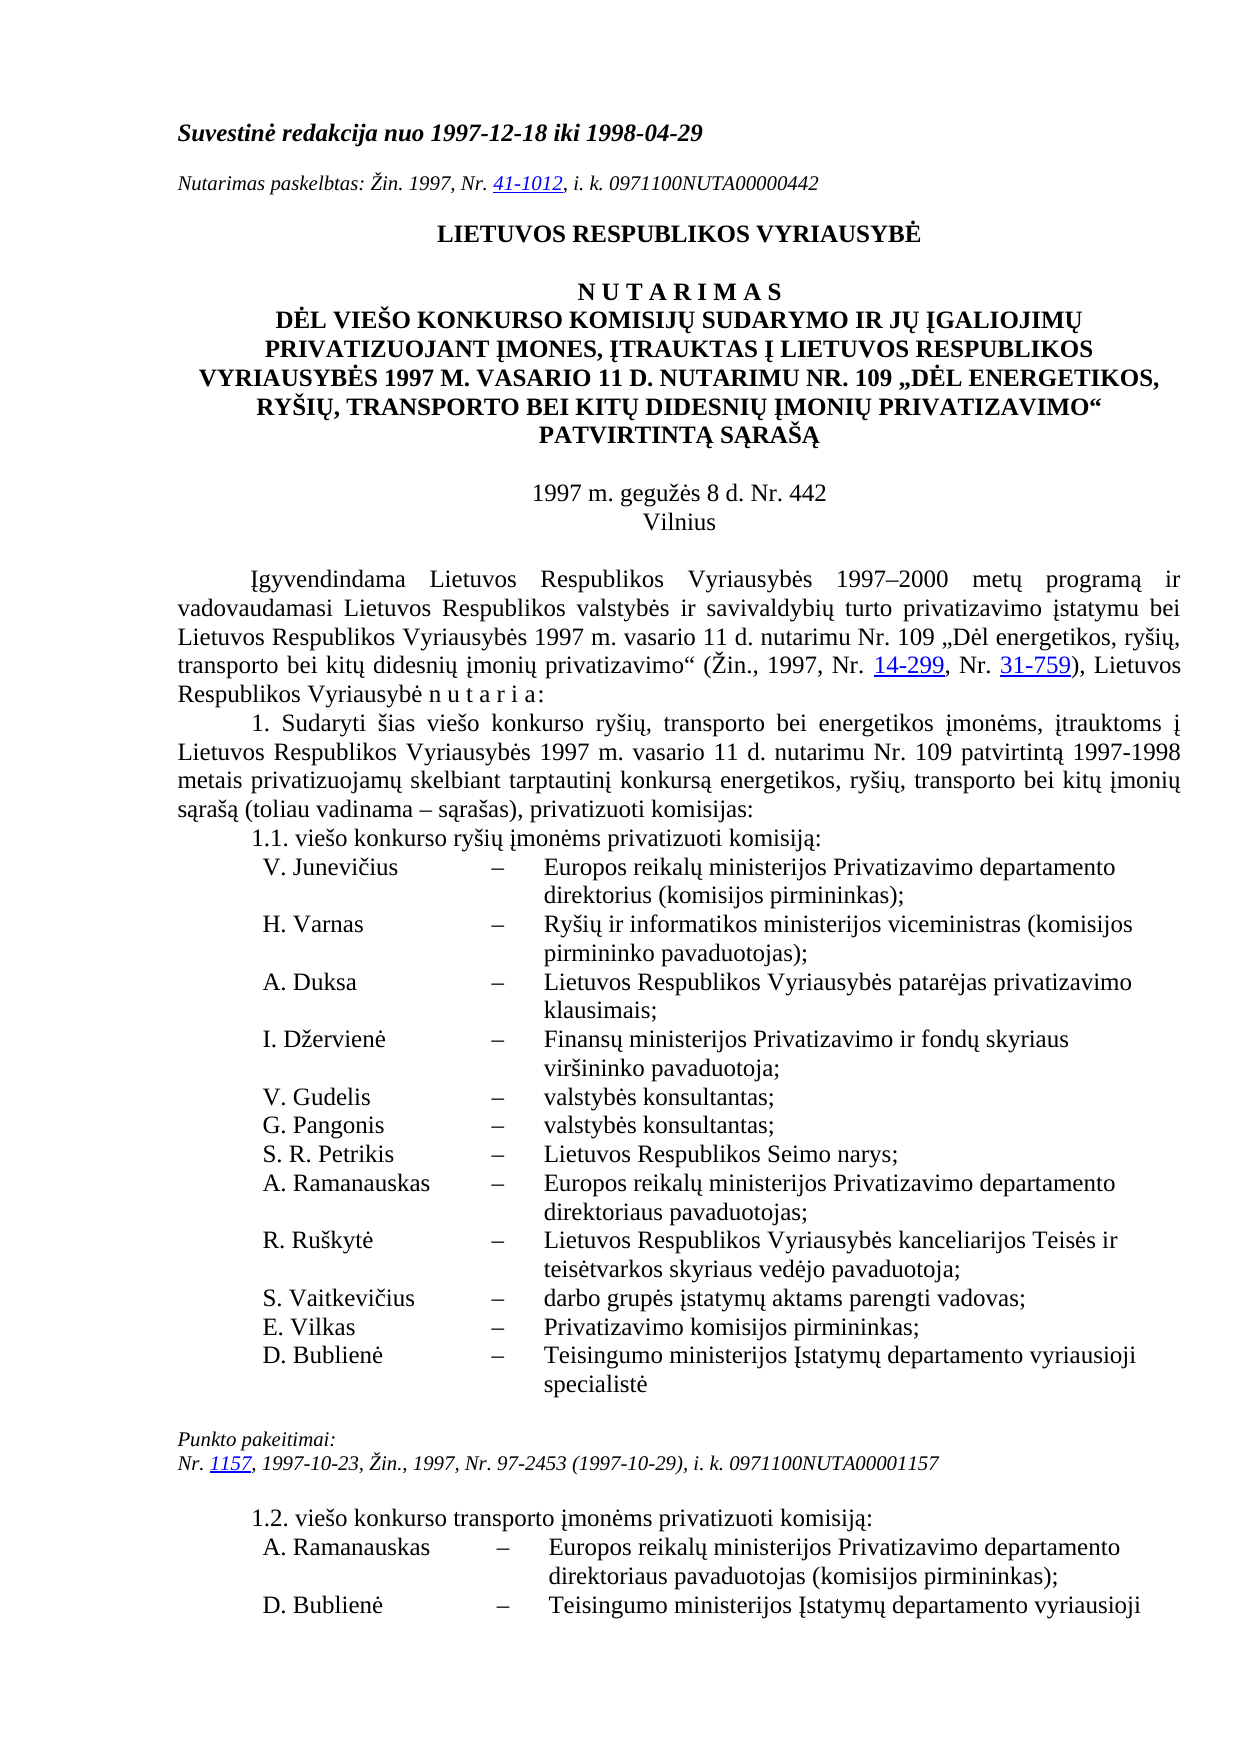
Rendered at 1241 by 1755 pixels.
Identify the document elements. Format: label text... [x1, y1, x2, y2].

table_cell Europos reikalų ministerijos Privatizavimo departamento direktoriaus pavaduotojas; [532, 1168, 1181, 1225]
table_cell – [480, 1110, 532, 1139]
table_cell E. Vilkas [177, 1312, 480, 1340]
table_header – [485, 1532, 537, 1590]
table_cell V. Gudelis [177, 1082, 480, 1110]
text Nutarimas paskelbtas: Žin. 1997, Nr. 41-1012, i. k. 0971100NUTA00000442 [177, 171, 1181, 195]
text 1997 m. gegužės 8 d. Nr. 442 [177, 478, 1181, 507]
text Punkto pakeitimai: [177, 1427, 1181, 1451]
table_cell – [480, 1283, 532, 1312]
table_cell S. R. Petrikis [177, 1139, 480, 1168]
table_cell – [480, 1312, 532, 1340]
table_cell H. Varnas [177, 909, 480, 967]
table_cell darbo grupės įstatymų aktams parengti vadovas; [532, 1283, 1181, 1312]
table_cell R. Ruškytė [177, 1225, 480, 1283]
table_cell Teisingumo ministerijos Įstatymų departamento vyriausioji specialistė [532, 1340, 1181, 1398]
text N U T A R I M A S [177, 277, 1181, 305]
text DĖL VIEŠO KONKURSO KOMISIJŲ SUDARYMO IR JŲ ĮGALIOJIMŲ PRIVATIZUOJANT ĮMONES, ĮTRAUKTAS Į LIETUVOS RESPUBLIKOS VYRIAUSYBĖS 1997 M. VASARIO 11 D. NUTARIMU NR. 109 „DĖL ENERGETIKOS, RYŠIŲ, TRANSPORTO BEI KITŲ DIDESNIŲ ĮMONIŲ PRIVATIZAVIMO“ PATVIRTINTĄ SĄRAŠĄ [177, 305, 1181, 449]
table_cell valstybės konsultantas; [532, 1082, 1181, 1110]
table_cell – [480, 1340, 532, 1398]
table_cell Lietuvos Respublikos Vyriausybės kanceliarijos Teisės ir teisėtvarkos skyriaus vedėjo pavaduotoja; [532, 1225, 1181, 1283]
table_cell Finansų ministerijos Privatizavimo ir fondų skyriaus viršininko pavaduotoja; [532, 1024, 1181, 1082]
text Įgyvendindama Lietuvos Respublikos Vyriausybės 1997–2000 metų programą ir vadovaudamasi Lietuvos Respublikos valstybės ir savivaldybių turto privatizavimo įstatymu bei Lietuvos Respublikos Vyriausybės 1997 m. vasario 11 d. nutarimu Nr. 109 „Dėl energetikos, ryšių, transporto bei kitų didesnių įmonių privatizavimo“ (Žin., 1997, Nr. 14-299, Nr. 31-759), Lietuvos Respublikos Vyriausybė nutaria: [177, 564, 1181, 708]
table_cell Teisingumo ministerijos Įstatymų departamento vyriausioji [537, 1590, 1181, 1618]
text LIETUVOS RESPUBLIKOS VYRIAUSYBĖ [177, 219, 1181, 248]
table_header A. Ramanauskas [177, 1532, 485, 1590]
table_cell – [480, 1024, 532, 1082]
table_header V. Junevičius [177, 852, 480, 909]
table_cell D. Bublienė [177, 1340, 480, 1398]
table_cell valstybės konsultantas; [532, 1110, 1181, 1139]
table_cell – [480, 1082, 532, 1110]
table_cell – [485, 1590, 537, 1618]
table_header Europos reikalų ministerijos Privatizavimo departamento direktoriaus pavaduotojas (komisijos pirmininkas); [537, 1532, 1181, 1590]
text Suvestinė redakcija nuo 1997-12-18 iki 1998-04-29 [177, 118, 1181, 147]
text 1. Sudaryti šias viešo konkurso ryšių, transporto bei energetikos įmonėms, įtrauktoms į Lietuvos Respublikos Vyriausybės 1997 m. vasario 11 d. nutarimu Nr. 109 patvirtintą 1997-1998 metais privatizuojamų skelbiant tarptautinį konkursą energetikos, ryšių, transporto bei kitų įmonių sąrašą (toliau vadinama – sąrašas), privatizuoti komisijas: [177, 708, 1181, 823]
table_header – [480, 852, 532, 909]
table_cell Privatizavimo komisijos pirmininkas; [532, 1312, 1181, 1340]
table_cell G. Pangonis [177, 1110, 480, 1139]
table_cell D. Bublienė [177, 1590, 485, 1618]
table_cell I. Džervienė [177, 1024, 480, 1082]
text Nr. 1157, 1997-10-23, Žin., 1997, Nr. 97-2453 (1997-10-29), i. k. 0971100NUTA00001157 [177, 1451, 1181, 1475]
table_cell A. Ramanauskas [177, 1168, 480, 1225]
table_cell S. Vaitkevičius [177, 1283, 480, 1312]
table_cell – [480, 1139, 532, 1168]
table_cell Lietuvos Respublikos Vyriausybės patarėjas privatizavimo klausimais; [532, 967, 1181, 1024]
table_cell – [480, 1168, 532, 1225]
table_cell Lietuvos Respublikos Seimo narys; [532, 1139, 1181, 1168]
table_cell – [480, 967, 532, 1024]
text 1.2. viešo konkurso transporto įmonėms privatizuoti komisiją: [177, 1503, 1181, 1532]
table_cell – [480, 909, 532, 967]
text Vilnius [177, 507, 1181, 535]
table_cell – [480, 1225, 532, 1283]
table_header Europos reikalų ministerijos Privatizavimo departamento direktorius (komisijos pirmininkas); [532, 852, 1181, 909]
table_cell Ryšių ir informatikos ministerijos viceministras (komisijos pirmininko pavaduotojas); [532, 909, 1181, 967]
text 1.1. viešo konkurso ryšių įmonėms privatizuoti komisiją: [177, 823, 1181, 852]
table_cell A. Duksa [177, 967, 480, 1024]
